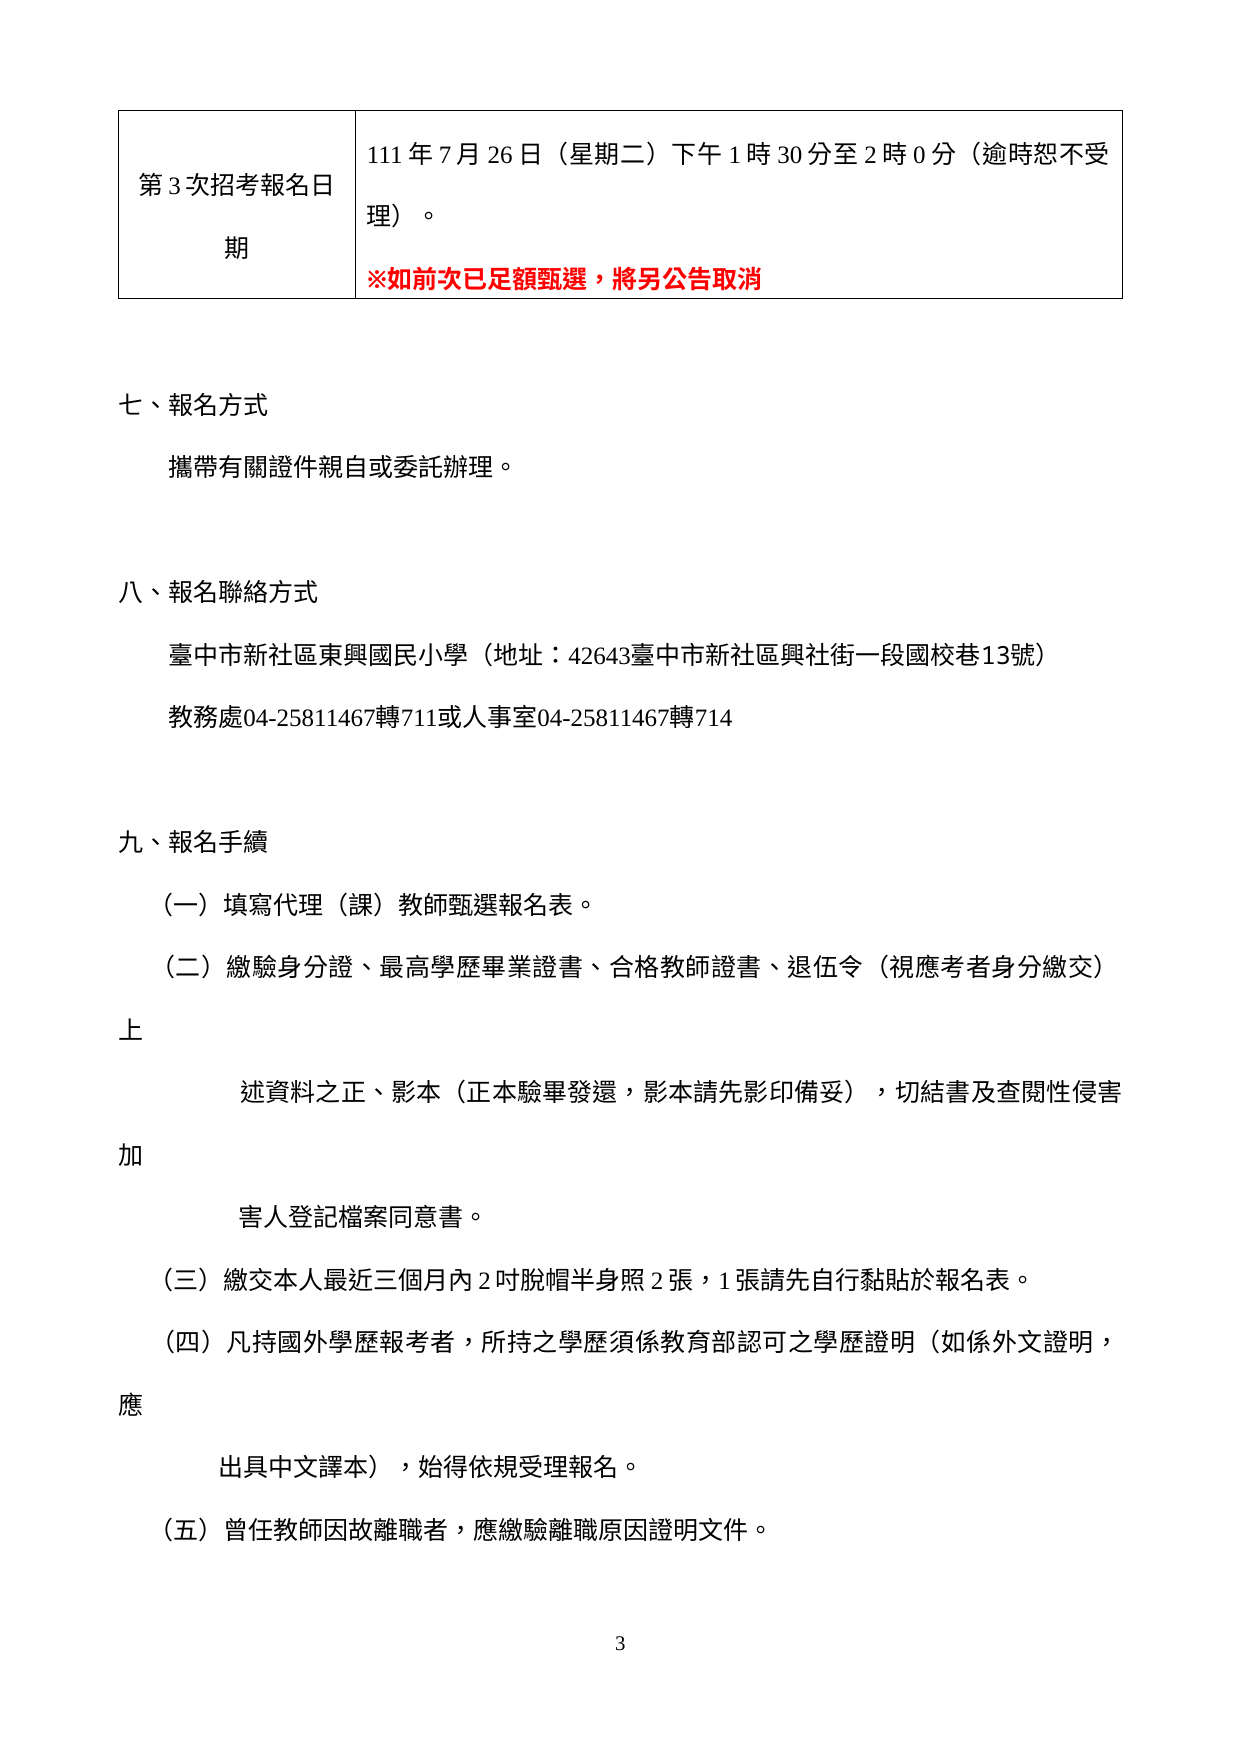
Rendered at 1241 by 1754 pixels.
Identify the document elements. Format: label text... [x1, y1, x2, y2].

text 教務處04-25811467轉711或人事室04-25811467轉714 [168, 674, 1122, 737]
text 述資料之正、影本（正本驗畢發還，影本請先影印備妥），切結書及查閱性侵害加 [118, 1049, 1122, 1174]
text 臺中市新社區東興國民小學（地址：42643臺中市新社區興社街一段國校巷13號） [168, 612, 1122, 674]
text （四）凡持國外學歷報考者，所持之學歷須係教育部認可之學歷證明（如係外文證明，應 [118, 1299, 1122, 1424]
text （二）繳驗身分證、最高學歷畢業證書、合格教師證書、退伍令（視應考者身分繳交）上 [118, 924, 1122, 1049]
text 攜帶有關證件親自或委託辦理。 [118, 424, 1122, 487]
table_cell 111年7月26日（星期二）下午1時30分至2時0分（逾時恕不受理）。 ※如前次已足額甄選，將另公告取消 [356, 111, 1122, 298]
text 七、報名方式 [118, 362, 1122, 424]
text （三）繳交本人最近三個月內2吋脫帽半身照2張，1張請先自行黏貼於報名表。 [118, 1237, 1122, 1299]
text （一）填寫代理（課）教師甄選報名表。 [118, 862, 1122, 924]
text （五）曾任教師因故離職者，應繳驗離職原因證明文件。 [118, 1487, 1122, 1549]
table_cell 第3次招考報名日期 [119, 111, 355, 298]
text 八、報名聯絡方式 [118, 549, 1122, 612]
text 出具中文譯本），始得依規受理報名。 [168, 1424, 1122, 1487]
text 害人登記檔案同意書。 [118, 1174, 1122, 1237]
text 九、報名手續 [118, 799, 1122, 862]
